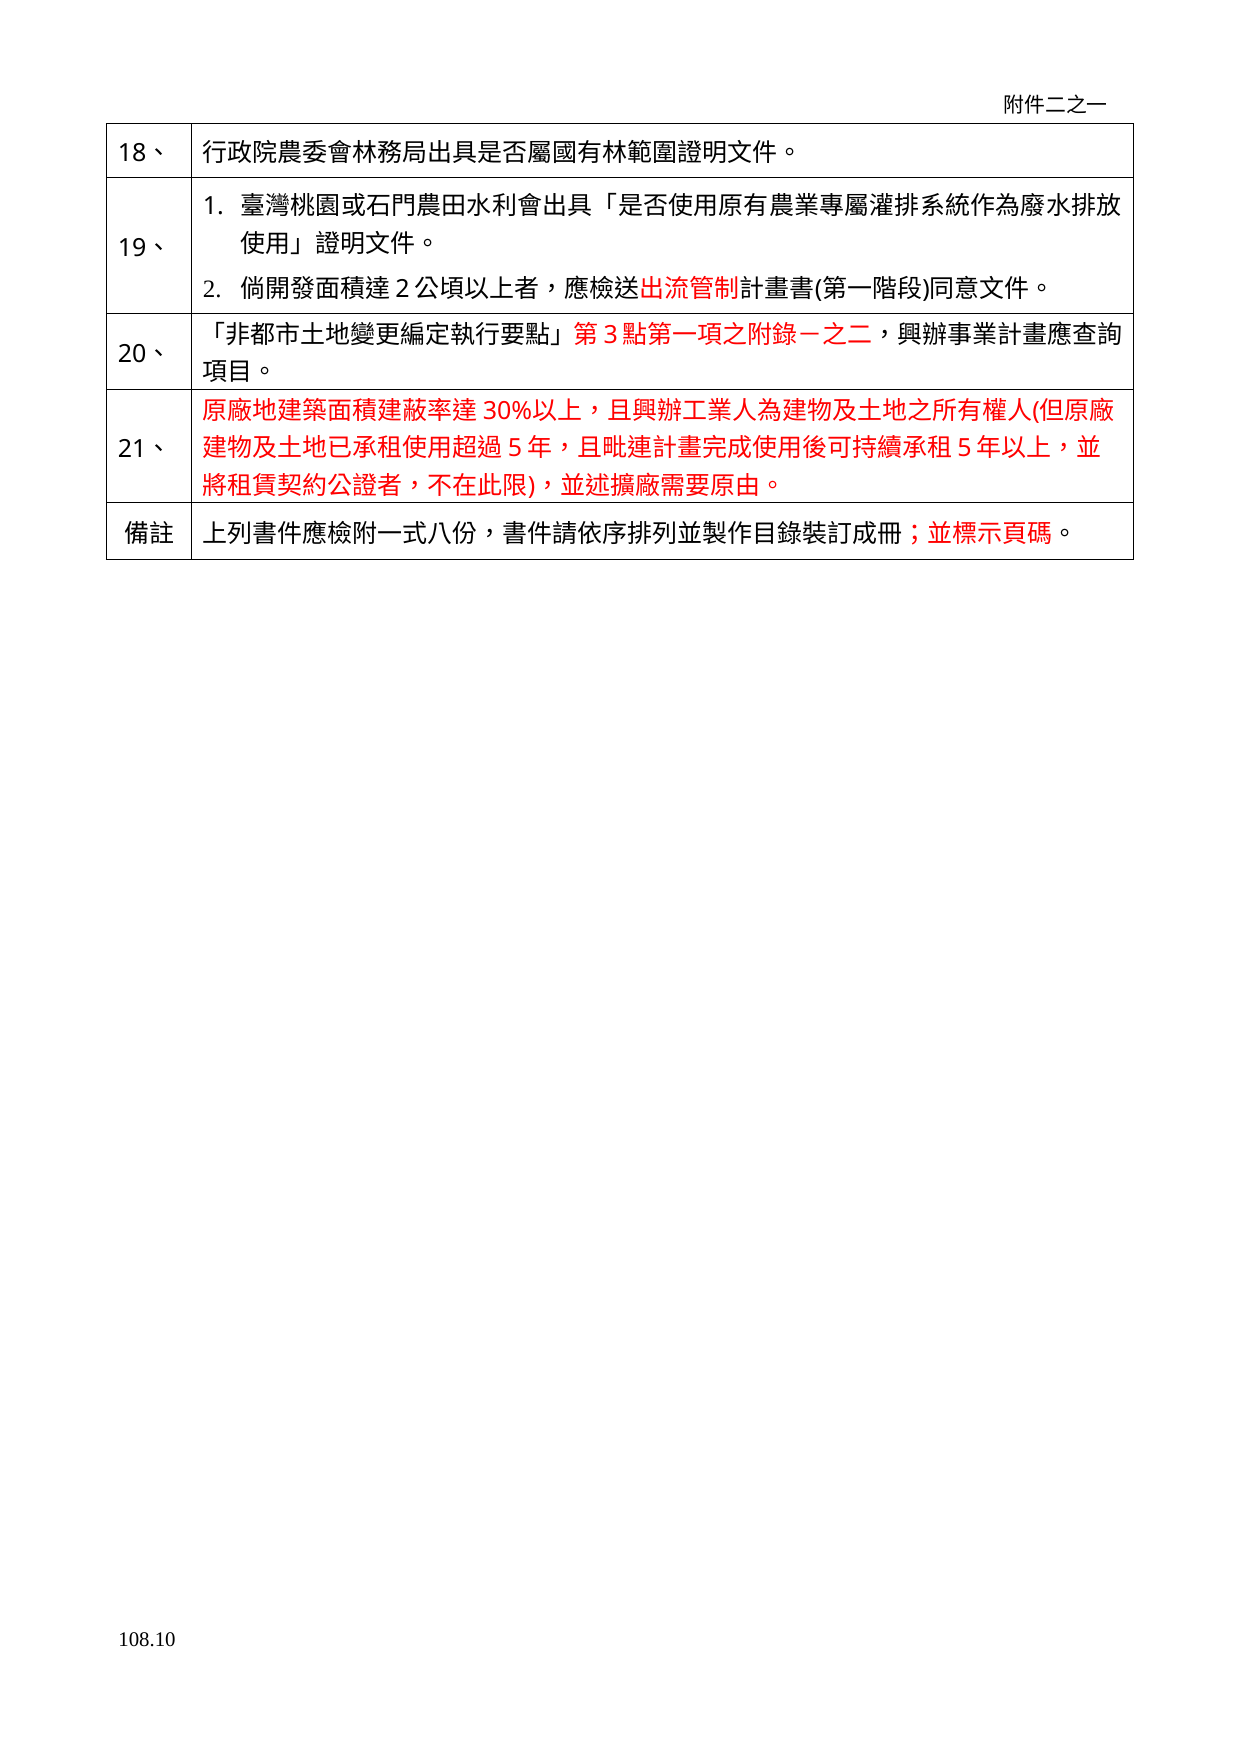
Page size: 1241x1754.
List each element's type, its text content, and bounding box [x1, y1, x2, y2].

table_cell [107, 390, 191, 502]
table_cell [107, 314, 191, 389]
table_cell 上列書件應檢附一式八份，書件請依序排列並製作目錄裝訂成冊；並標示頁碼。 [192, 503, 1133, 559]
table_cell 原廠地建築面積建蔽率達30%以上，且興辦工業人為建物及土地之所有權人(但原廠建物及土地已承租使用超過5年，且毗連計畫完成使用後可持續承租5年以上，並將租賃契約公證者，不在此限)，並述擴廠需要原由。 [192, 390, 1133, 502]
table_cell [107, 124, 191, 177]
table_cell [107, 178, 191, 313]
table_cell 行政院農委會林務局出具是否屬國有林範圍證明文件。 [192, 124, 1133, 177]
table_cell 「非都市土地變更編定執行要點」第3點第一項之附錄－之二，興辦事業計畫應查詢項目。 [192, 314, 1133, 389]
table_cell 備註 [107, 503, 191, 559]
table_cell 臺灣桃園或石門農田水利會出具「是否使用原有農業專屬灌排系統作為廢水排放使用」證明文件。 倘開發面積達2公頃以上者，應檢送出流管制計畫書(第一階段)同意文件。 [192, 178, 1133, 313]
